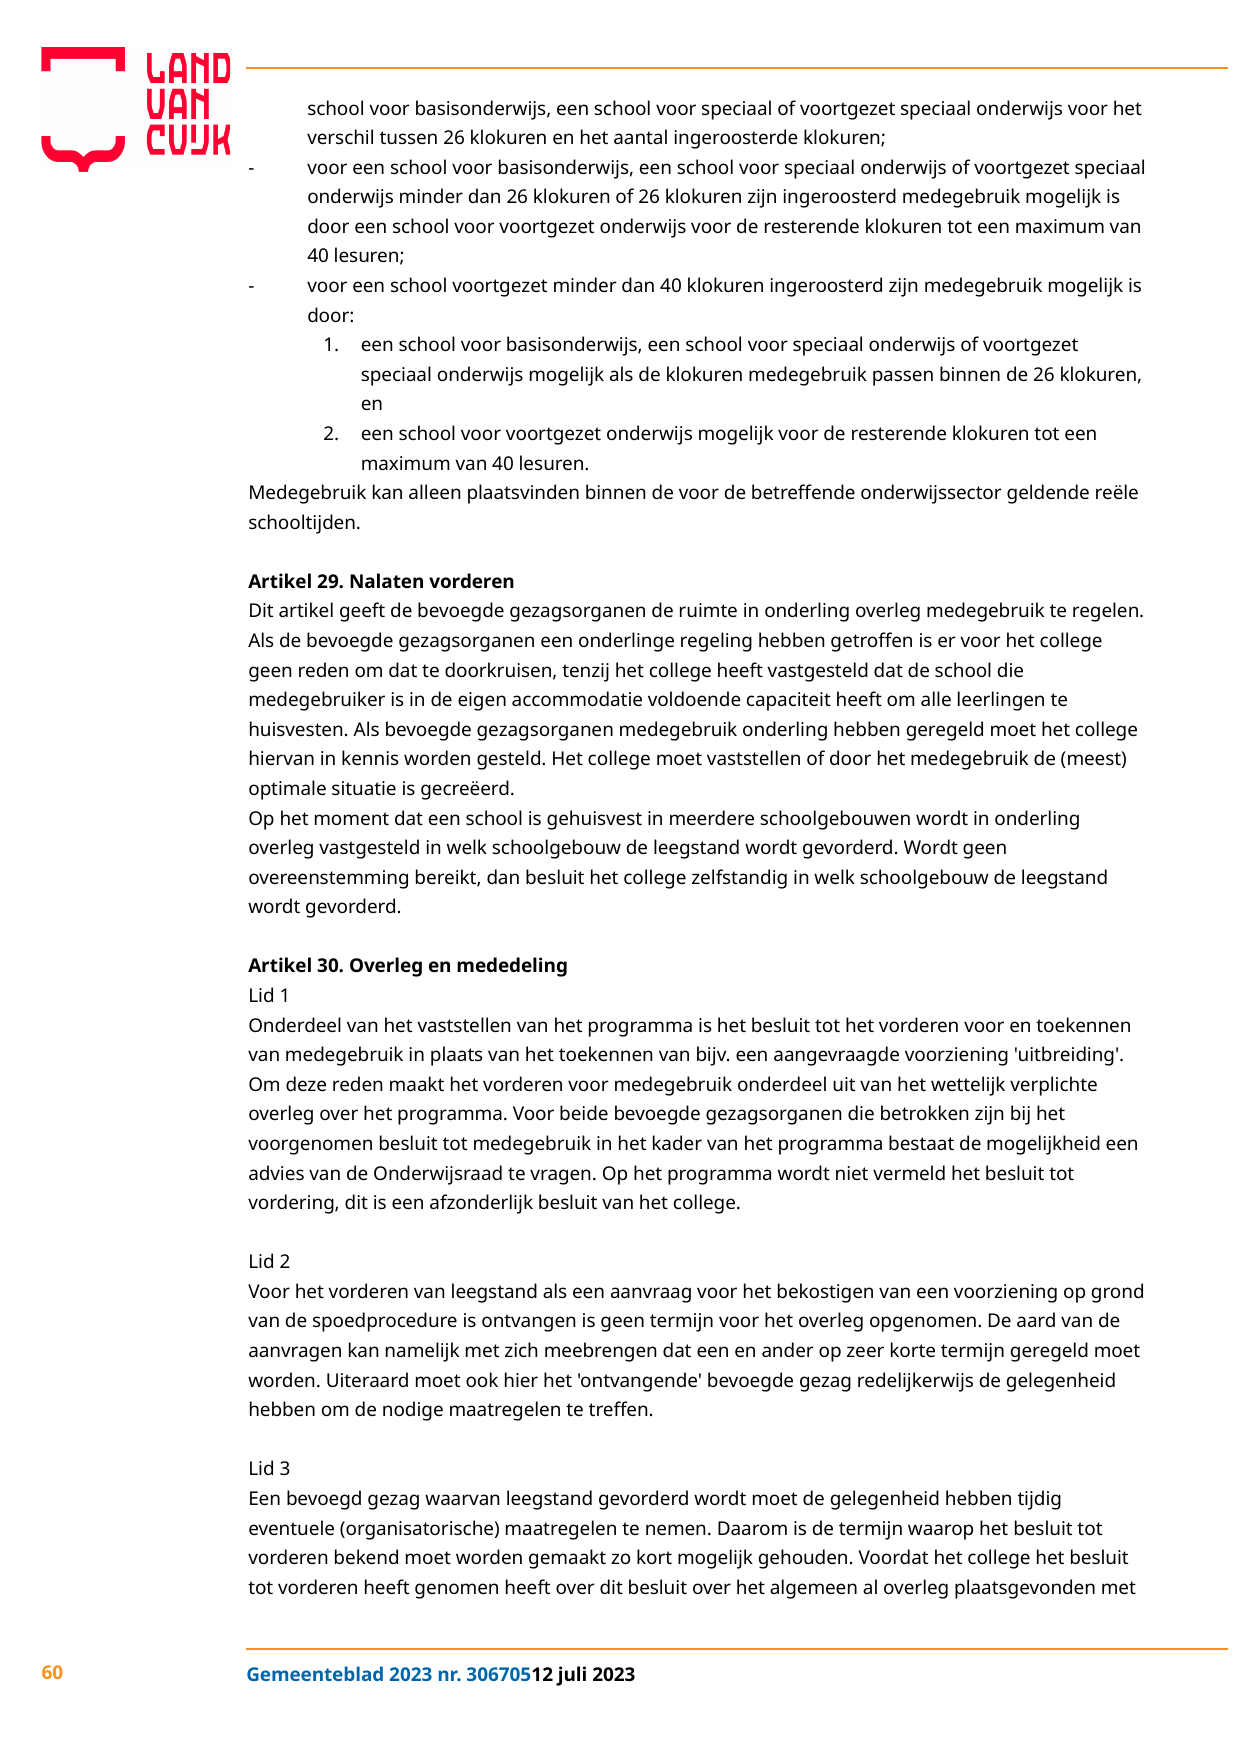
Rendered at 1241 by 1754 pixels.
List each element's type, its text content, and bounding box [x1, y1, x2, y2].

list voor een school voortgezet minder dan 40 klokuren ingeroosterd zijn medegebruik mogelijk is door: [248, 272, 1152, 328]
list een school voor voortgezet onderwijs mogelijk voor de resterende klokuren tot een maximum van 40 lesuren. [323, 420, 1152, 476]
text Lid 3 [248, 1456, 1152, 1481]
text Op het moment dat een school is gehuisvest in meerdere schoolgebouwen wordt in onderling overleg vastgesteld in welk schoolgebouw de leegstand wordt gevorderd. Wordt geen overeenstemming bereikt, dan besluit het college zelfstandig in welk schoolgebouw de leegstand wordt gevorderd. [248, 805, 1152, 919]
list school voor basisonderwijs, een school voor speciaal of voortgezet speciaal onderwijs voor het verschil tussen 26 klokuren en het aantal ingeroosterde klokuren; [248, 95, 1152, 150]
text Onderdeel van het vaststellen van het programma is het besluit tot het vorderen voor en toekennen van medegebruik in plaats van het toekennen van bijv. een aangevraagde voorziening 'uitbreiding'. Om deze reden maakt het vorderen voor medegebruik onderdeel uit van het wettelijk verplichte overleg over het programma. Voor beide bevoegde gezagsorganen die betrokken zijn bij het voorgenomen besluit tot medegebruik in het kader van het programma bestaat de mogelijkheid een advies van de Onderwijsraad te vragen. Op het programma wordt niet vermeld het besluit tot vordering, dit is een afzonderlijk besluit van het college. [248, 1012, 1152, 1215]
text Artikel 30. Overleg en mededeling [248, 953, 1152, 978]
text Lid 1 [248, 982, 1152, 1008]
text Een bevoegd gezag waarvan leegstand gevorderd wordt moet de gelegenheid hebben tijdig eventuele (organisatorische) maatregelen te nemen. Daarom is de termijn waarop het besluit tot vorderen bekend moet worden gemaakt zo kort mogelijk gehouden. Voordat het college het besluit tot vorderen heeft genomen heeft over dit besluit over het algemeen al overleg plaatsgevonden met [248, 1485, 1152, 1600]
text Voor het vorderen van leegstand als een aanvraag voor het bekostigen van een voorziening op grond van de spoedprocedure is ontvangen is geen termijn voor het overleg opgenomen. De aard van de aanvragen kan namelijk met zich meebrengen dat een en ander op zeer korte termijn geregeld moet worden. Uiteraard moet ook hier het 'ontvangende' bevoegde gezag redelijkerwijs de gelegenheid hebben om de nodige maatregelen te treffen. [248, 1278, 1152, 1422]
picture [41, 47, 231, 172]
text Lid 2 [248, 1248, 1152, 1274]
list een school voor basisonderwijs, een school voor speciaal onderwijs of voortgezet speciaal onderwijs mogelijk als de klokuren medegebruik passen binnen de 26 klokuren, en [323, 331, 1152, 416]
text Dit artikel geeft de bevoegde gezagsorganen de ruimte in onderling overleg medegebruik te regelen. Als de bevoegde gezagsorganen een onderlinge regeling hebben getroffen is er voor het college geen reden om dat te doorkruisen, tenzij het college heeft vastgesteld dat de school die medegebruiker is in de eigen accommodatie voldoende capaciteit heeft om alle leerlingen te huisvesten. Als bevoegde gezagsorganen medegebruik onderling hebben geregeld moet het college hiervan in kennis worden gesteld. Het college moet vaststellen of door het medegebruik de (meest) optimale situatie is gecreëerd. [248, 598, 1152, 801]
list voor een school voor basisonderwijs, een school voor speciaal onderwijs of voortgezet speciaal onderwijs minder dan 26 klokuren of 26 klokuren zijn ingeroosterd medegebruik mogelijk is door een school voor voortgezet onderwijs voor de resterende klokuren tot een maximum van 40 lesuren; [248, 154, 1152, 268]
text Medegebruik kan alleen plaatsvinden binnen de voor de betreffende onderwijssector geldende reële schooltijden. [248, 479, 1152, 535]
text Artikel 29. Nalaten vorderen [248, 568, 1152, 594]
